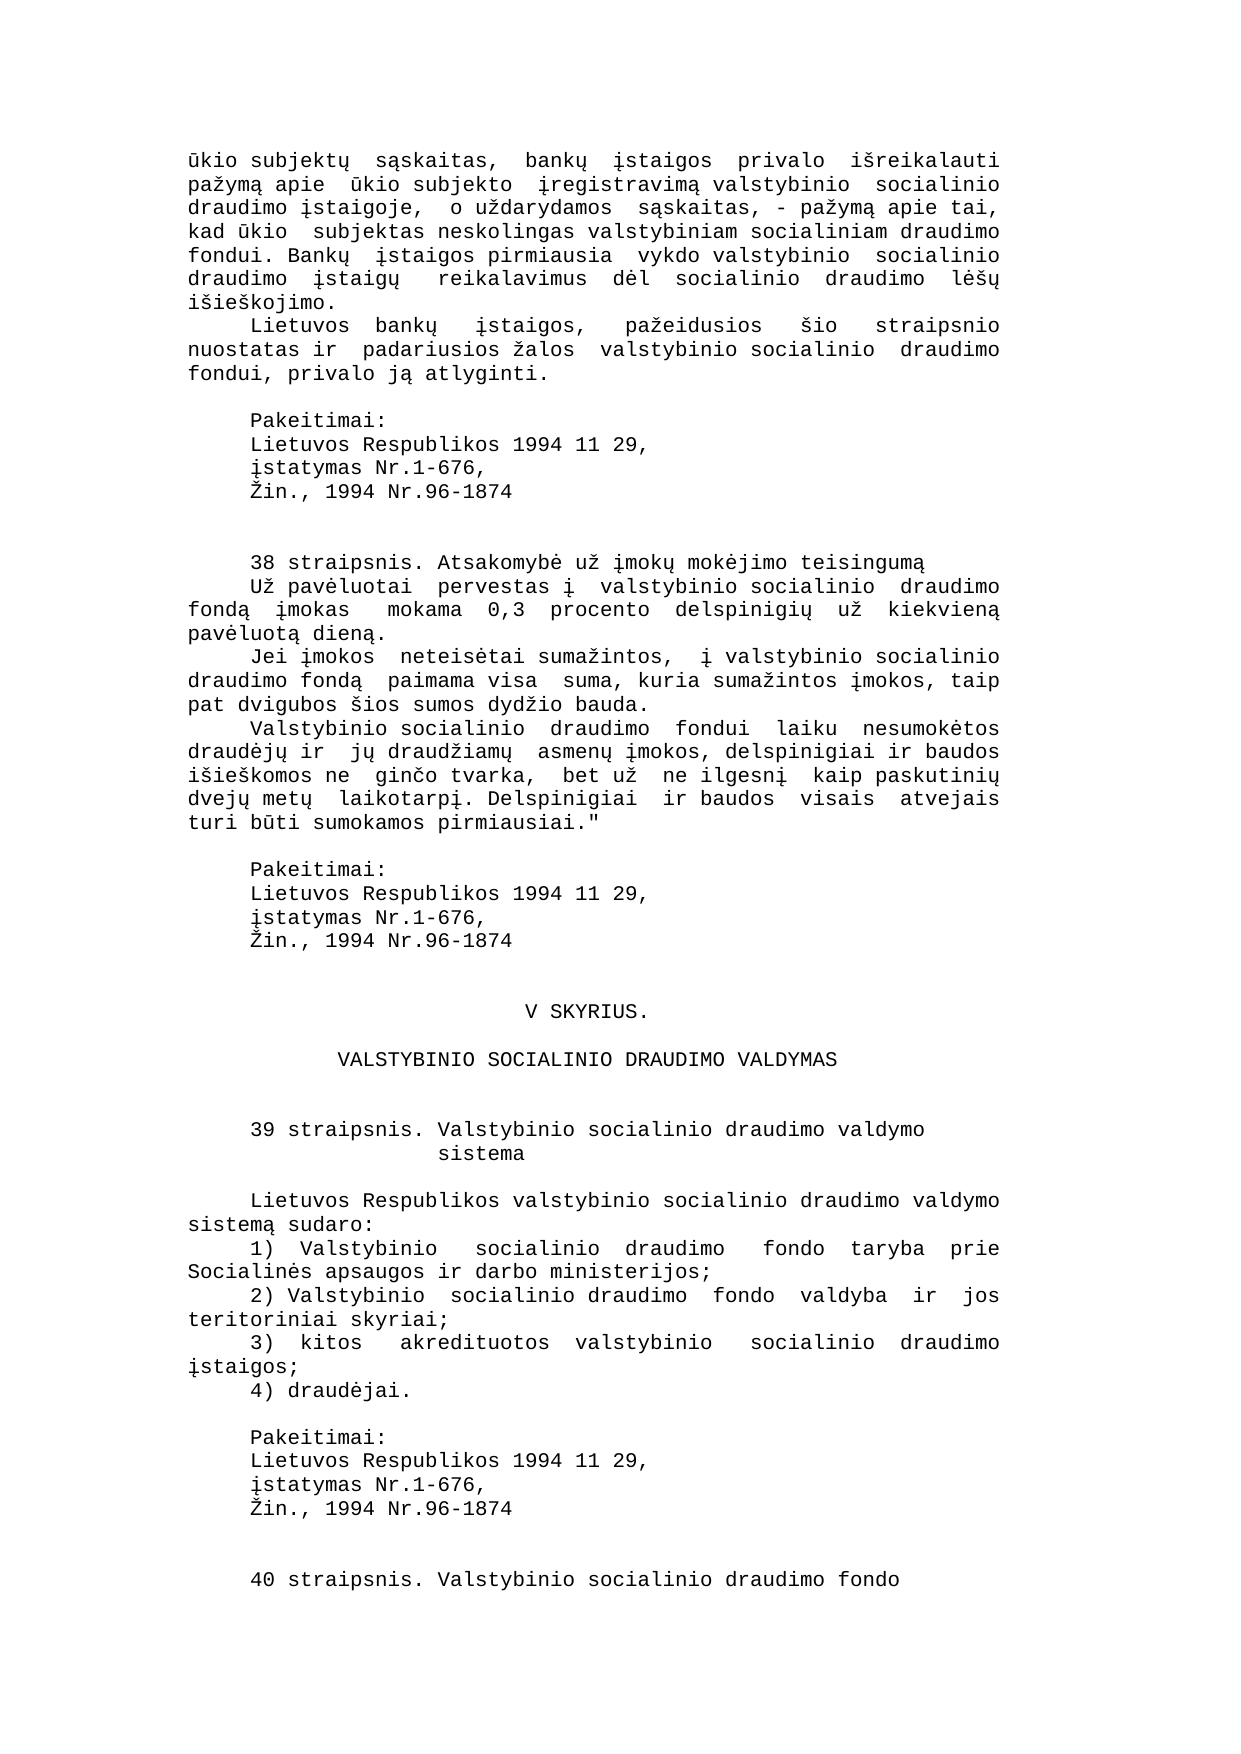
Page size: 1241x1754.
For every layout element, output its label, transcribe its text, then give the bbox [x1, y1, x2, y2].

text įstaigos; [187, 1356, 1053, 1379]
text išieškomos ne ginčo tvarka, bet už ne ilgesnį kaip paskutinių [187, 765, 1053, 788]
text Žin., 1994 Nr.96-1874 [187, 481, 1053, 505]
text Lietuvos Respublikos 1994 11 29, [187, 434, 1053, 457]
text 40 straipsnis. Valstybinio socialinio draudimo fondo [187, 1569, 1053, 1592]
text Socialinės apsaugos ir darbo ministerijos; [187, 1261, 1053, 1285]
text dvejų metų laikotarpį. Delspinigiai ir baudos visais atvejais [187, 788, 1053, 812]
text fondui. Bankų įstaigos pirmiausia vykdo valstybinio socialinio [187, 244, 1053, 268]
text 2) Valstybinio socialinio draudimo fondo valdyba ir jos [187, 1285, 1053, 1309]
text Lietuvos Respublikos 1994 11 29, [187, 883, 1053, 907]
text Lietuvos Respublikos 1994 11 29, [187, 1451, 1053, 1474]
text V SKYRIUS. [187, 1001, 1053, 1025]
text Pakeitimai: [187, 410, 1053, 434]
text sistema [187, 1143, 1053, 1167]
text 39 straipsnis. Valstybinio socialinio draudimo valdymo [187, 1119, 1053, 1143]
text įstatymas Nr.1-676, [187, 457, 1053, 481]
text pat dvigubos šios sumos dydžio bauda. [187, 694, 1053, 717]
text pavėluotą dieną. [187, 623, 1053, 647]
text VALSTYBINIO SOCIALINIO DRAUDIMO VALDYMAS [187, 1048, 1053, 1072]
text draudėjų ir jų draudžiamų asmenų įmokos, delspinigiai ir baudos [187, 741, 1053, 765]
text 1) Valstybinio socialinio draudimo fondo taryba prie [187, 1238, 1053, 1261]
text 3) kitos akredituotos valstybinio socialinio draudimo [187, 1332, 1053, 1356]
text Jei įmokos neteisėtai sumažintos, į valstybinio socialinio [187, 647, 1053, 670]
text nuostatas ir padariusios žalos valstybinio socialinio draudimo [187, 339, 1053, 363]
text turi būti sumokamos pirmiausiai." [187, 812, 1053, 836]
text ūkio subjektų sąskaitas, bankų įstaigos privalo išreikalauti [187, 150, 1053, 174]
text fondą įmokas mokama 0,3 procento delspinigių už kiekvieną [187, 599, 1053, 623]
text teritoriniai skyriai; [187, 1309, 1053, 1332]
text Lietuvos Respublikos valstybinio socialinio draudimo valdymo [187, 1190, 1053, 1214]
text draudimo fondą paimama visa suma, kuria sumažintos įmokos, taip [187, 670, 1053, 694]
text draudimo įstaigų reikalavimus dėl socialinio draudimo lėšų [187, 268, 1053, 292]
text kad ūkio subjektas neskolingas valstybiniam socialiniam draudimo [187, 221, 1053, 244]
text Už pavėluotai pervestas į valstybinio socialinio draudimo [187, 576, 1053, 599]
text fondui, privalo ją atlyginti. [187, 363, 1053, 386]
text 38 straipsnis. Atsakomybė už įmokų mokėjimo teisingumą [187, 552, 1053, 576]
text sistemą sudaro: [187, 1214, 1053, 1238]
text Lietuvos bankų įstaigos, pažeidusios šio straipsnio [187, 316, 1053, 339]
text išieškojimo. [187, 292, 1053, 316]
text įstatymas Nr.1-676, [187, 907, 1053, 930]
text Pakeitimai: [187, 1427, 1053, 1451]
text įstatymas Nr.1-676, [187, 1474, 1053, 1498]
text draudimo įstaigoje, o uždarydamos sąskaitas, - pažymą apie tai, [187, 197, 1053, 221]
text Valstybinio socialinio draudimo fondui laiku nesumokėtos [187, 717, 1053, 741]
text pažymą apie ūkio subjekto įregistravimą valstybinio socialinio [187, 174, 1053, 197]
text 4) draudėjai. [187, 1379, 1053, 1403]
text Pakeitimai: [187, 859, 1053, 883]
text Žin., 1994 Nr.96-1874 [187, 930, 1053, 954]
text Žin., 1994 Nr.96-1874 [187, 1498, 1053, 1521]
